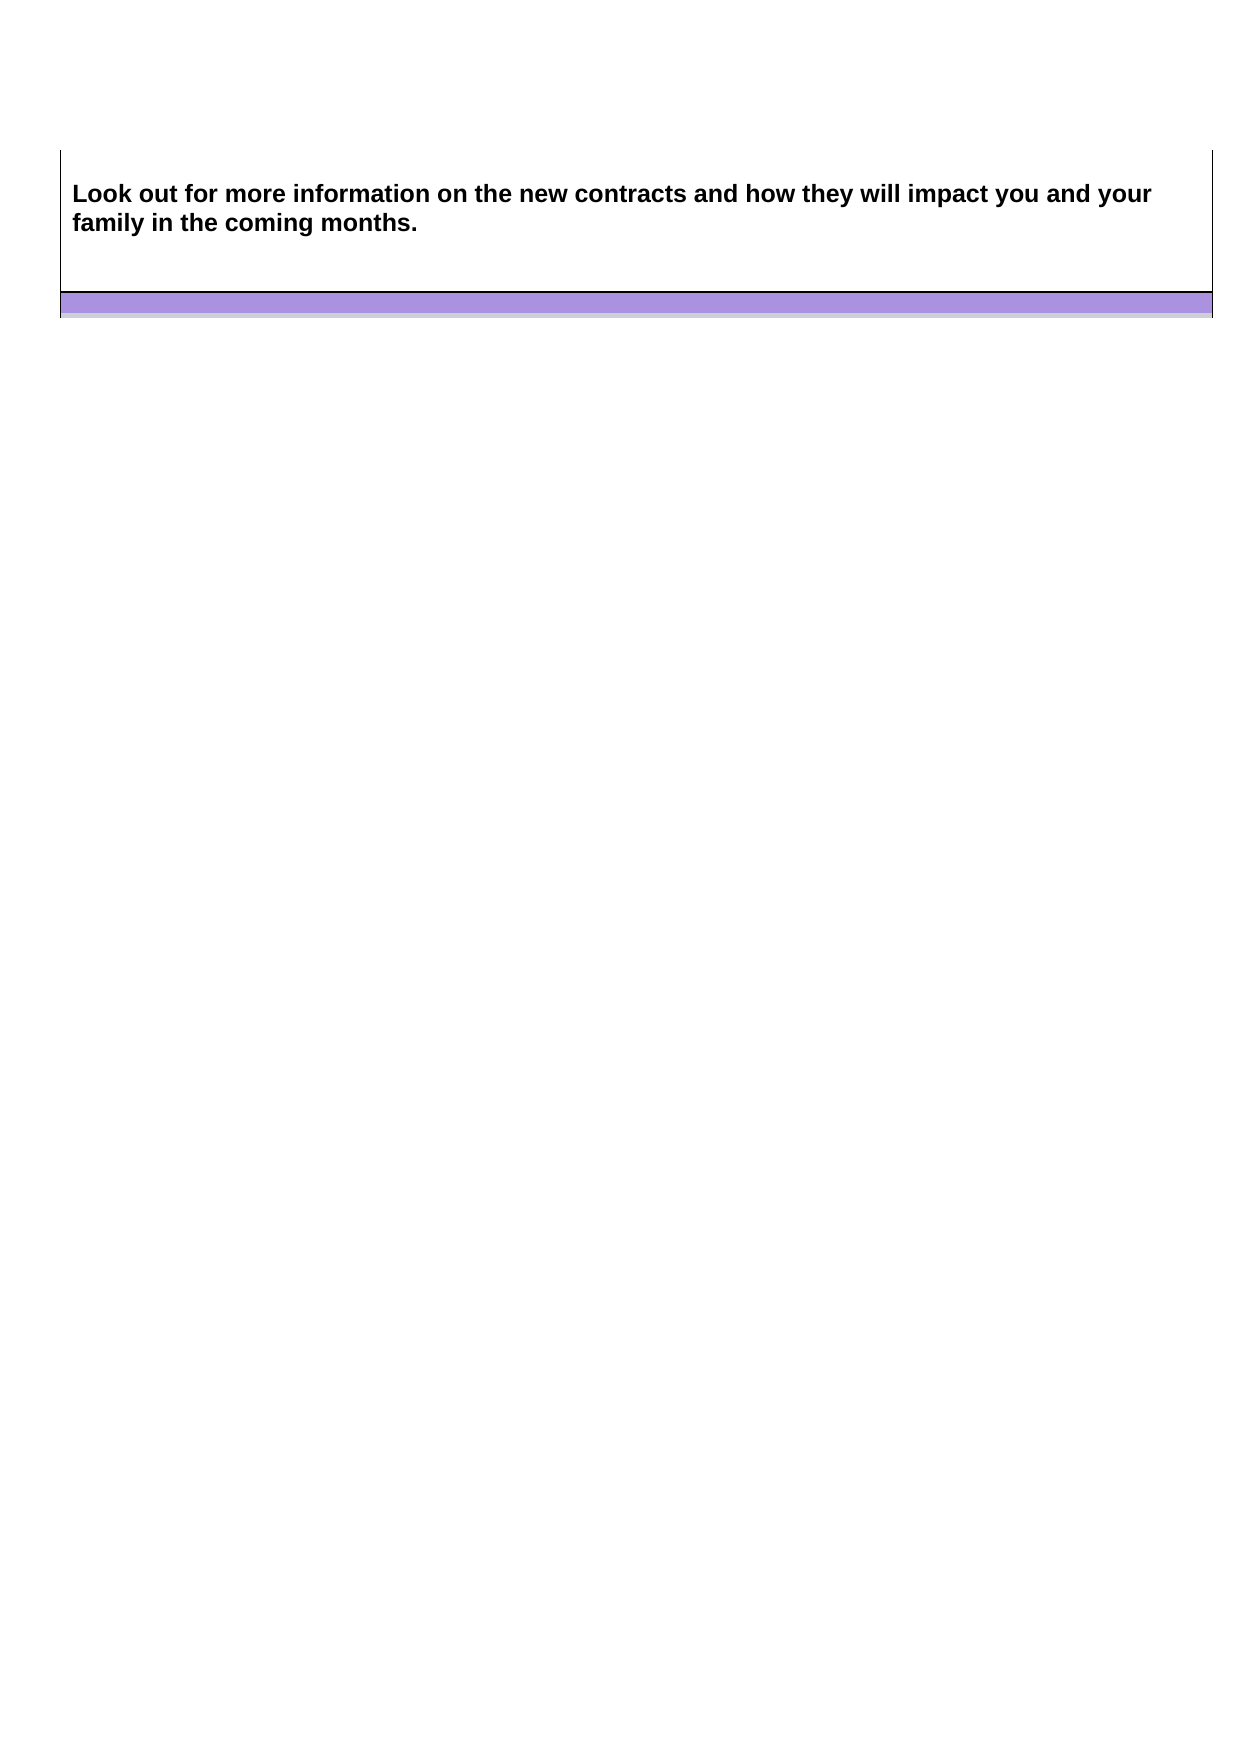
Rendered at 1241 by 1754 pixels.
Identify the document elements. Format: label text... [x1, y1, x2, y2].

table_cell [61, 293, 1212, 313]
table_cell [61, 265, 1212, 291]
table_cell Look out for more information on the new contracts and how they will impact you and your family in the coming months. [61, 150, 1212, 265]
